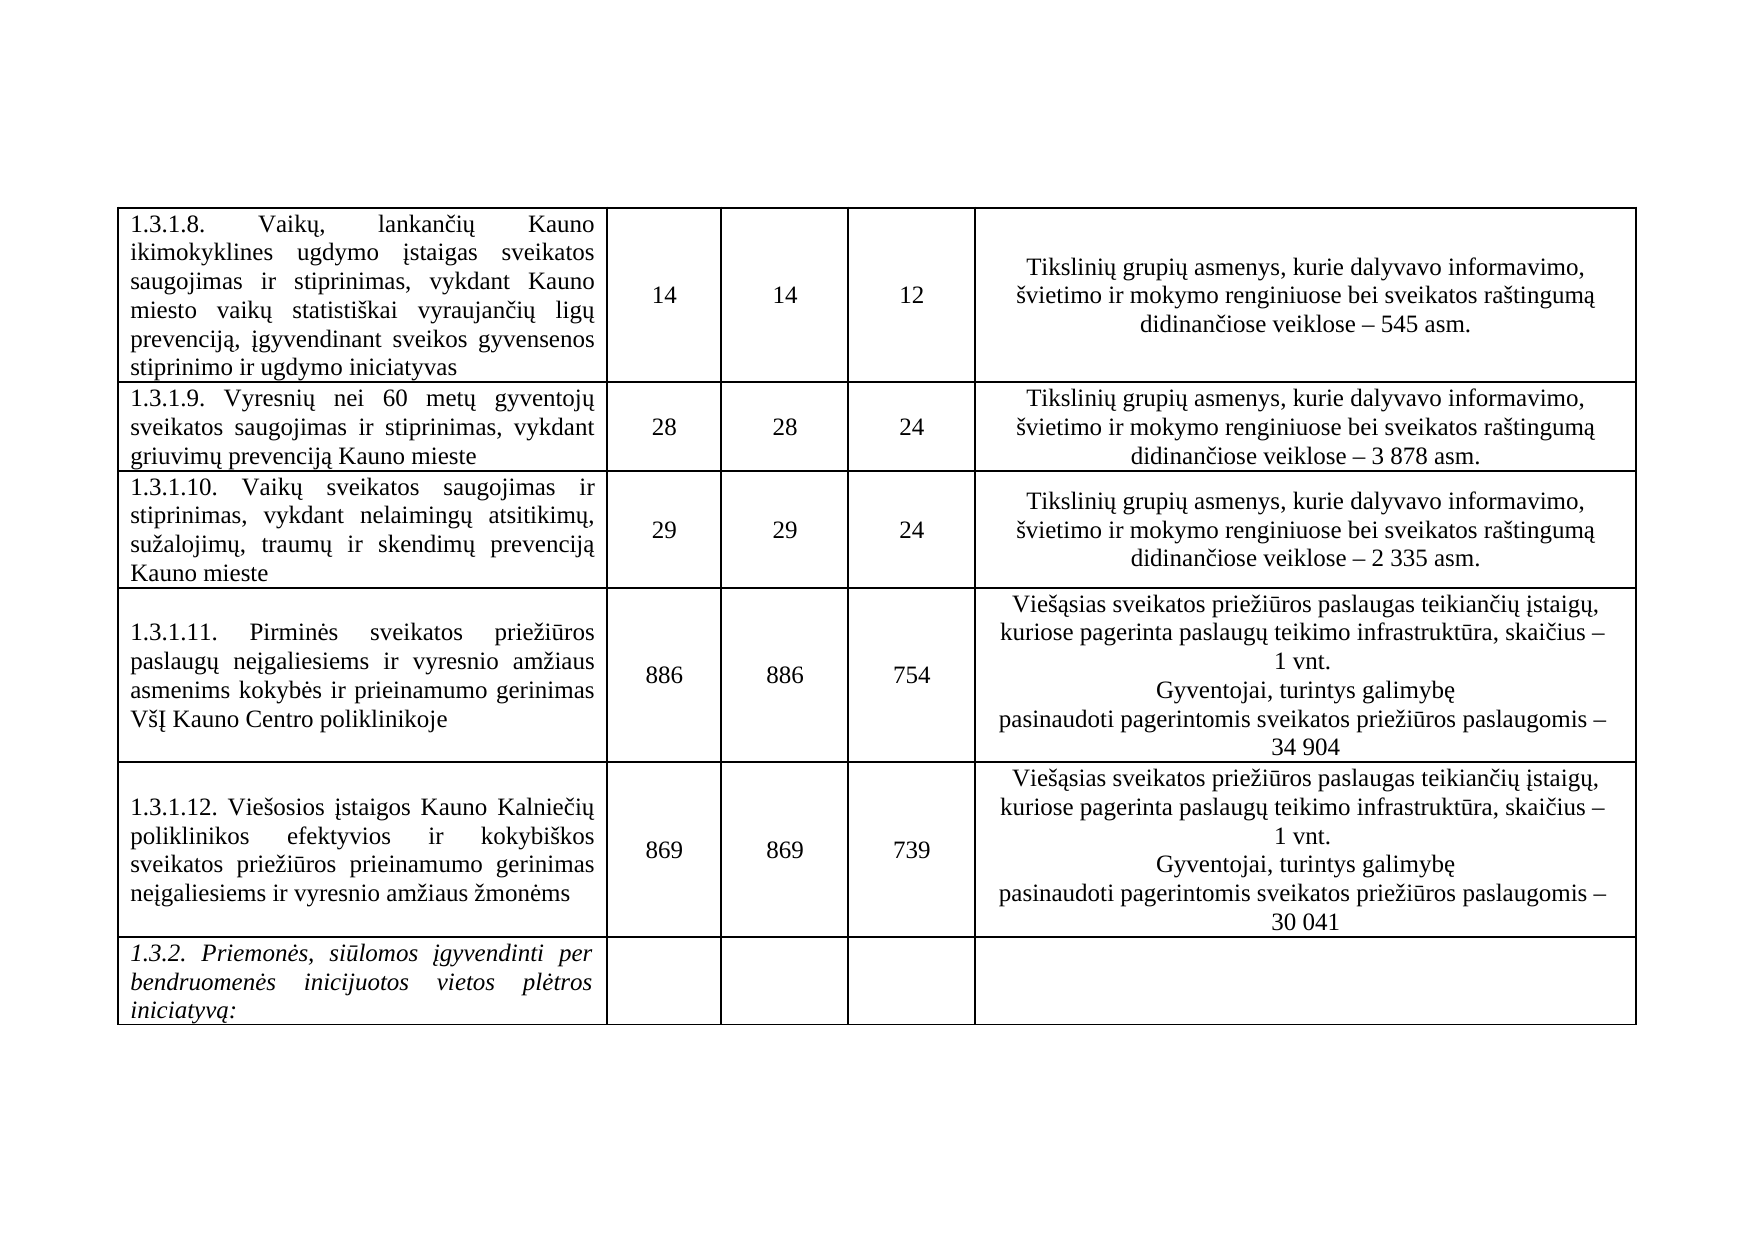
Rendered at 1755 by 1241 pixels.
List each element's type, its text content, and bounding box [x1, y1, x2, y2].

table_cell 886 [608, 589, 720, 761]
table_cell [608, 938, 720, 1024]
table_cell Tikslinių grupių asmenys, kurie dalyvavo informavimo, švietimo ir mokymo renginiuose bei sveikatos raštingumą didinančiose veiklose – 2 335 asm. [976, 472, 1635, 587]
table_cell Viešąsias sveikatos priežiūros paslaugas teikiančių įstaigų, kuriose pagerinta paslaugų teikimo infrastruktūra, skaičius – 1 vnt. Gyventojai, turintys galimybę pasinaudoti pagerintomis sveikatos priežiūros paslaugomis – 30 041 [976, 763, 1635, 936]
table_cell 754 [849, 589, 974, 761]
table_cell Viešąsias sveikatos priežiūros paslaugas teikiančių įstaigų, kuriose pagerinta paslaugų teikimo infrastruktūra, skaičius – 1 vnt. Gyventojai, turintys galimybę pasinaudoti pagerintomis sveikatos priežiūros paslaugomis – 34 904 [976, 589, 1635, 761]
table_cell [722, 938, 847, 1024]
table_cell 1.3.2. Priemonės, siūlomos įgyvendinti per bendruomenės inicijuotos vietos plėtros iniciatyvą: [119, 938, 606, 1024]
table_cell 739 [849, 763, 974, 936]
table_cell Tikslinių grupių asmenys, kurie dalyvavo informavimo, švietimo ir mokymo renginiuose bei sveikatos raštingumą didinančiose veiklose – 3 878 asm. [976, 383, 1635, 469]
table_cell 869 [722, 763, 847, 936]
table_cell 14 [722, 209, 847, 381]
table_cell 14 [608, 209, 720, 381]
table_cell 28 [608, 383, 720, 469]
table_cell 29 [608, 472, 720, 587]
table_cell [849, 938, 974, 1024]
table_cell 24 [849, 383, 974, 469]
table_cell 12 [849, 209, 974, 381]
table_cell 24 [849, 472, 974, 587]
table_cell 1.3.1.12. Viešosios įstaigos Kauno Kalniečių poliklinikos efektyvios ir kokybiškos sveikatos priežiūros prieinamumo gerinimas neįgaliesiems ir vyresnio amžiaus žmonėms [119, 763, 606, 936]
table_cell 869 [608, 763, 720, 936]
table_cell 1.3.1.10. Vaikų sveikatos saugojimas ir stiprinimas, vykdant nelaimingų atsitikimų, sužalojimų, traumų ir skendimų prevenciją Kauno mieste [119, 472, 606, 587]
table_cell 29 [722, 472, 847, 587]
table_cell Tikslinių grupių asmenys, kurie dalyvavo informavimo, švietimo ir mokymo renginiuose bei sveikatos raštingumą didinančiose veiklose – 545 asm. [976, 209, 1635, 381]
table_cell [976, 938, 1635, 1024]
table_cell 1.3.1.8. Vaikų, lankančių Kauno ikimokyklines ugdymo įstaigas sveikatos saugojimas ir stiprinimas, vykdant Kauno miesto vaikų statistiškai vyraujančių ligų prevenciją, įgyvendinant sveikos gyvensenos stiprinimo ir ugdymo iniciatyvas [119, 209, 606, 381]
table_cell 1.3.1.9. Vyresnių nei 60 metų gyventojų sveikatos saugojimas ir stiprinimas, vykdant griuvimų prevenciją Kauno mieste [119, 383, 606, 469]
table_cell 28 [722, 383, 847, 469]
table_cell 1.3.1.11. Pirminės sveikatos priežiūros paslaugų neįgaliesiems ir vyresnio amžiaus asmenims kokybės ir prieinamumo gerinimas VšĮ Kauno Centro poliklinikoje [119, 589, 606, 761]
table_cell 886 [722, 589, 847, 761]
